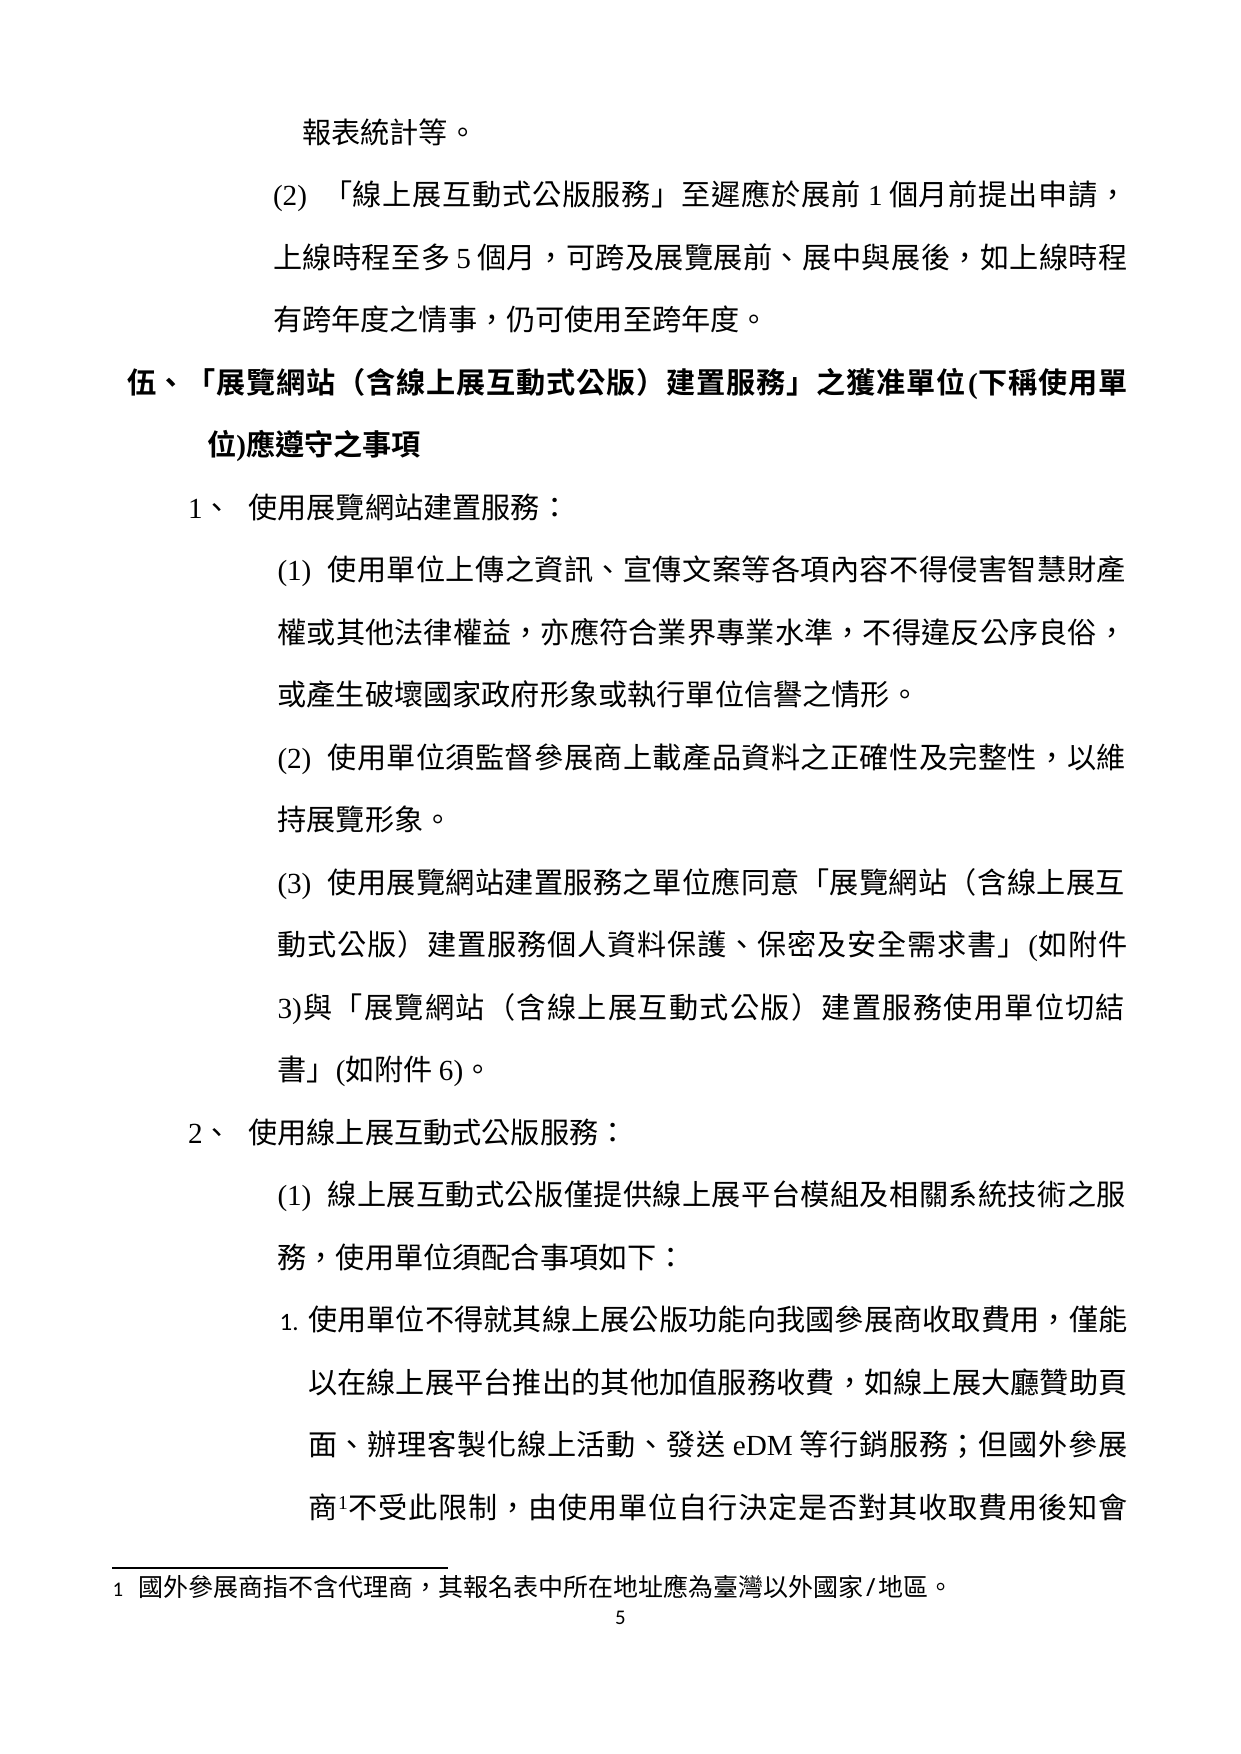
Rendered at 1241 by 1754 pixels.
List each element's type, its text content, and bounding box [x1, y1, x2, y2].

list 報表統計等。 [275, 89, 1128, 151]
list 使用單位不得就其線上展公版功能向我國參展商收取費用，僅能以在線上展平台推出的其他加值服務收費，如線上展大廳贊助頁面、辦理客製化線上活動、發送eDM等行銷服務；但國外參展商不受此限制，由使用單位自行決定是否對其收取費用後知會 [279, 1276, 1128, 1526]
list 「線上展互動式公版服務」至遲應於展前1個月前提出申請，上線時程至多5個月，可跨及展覽展前、展中與展後，如上線時程有跨年度之情事，仍可使用至跨年度。 [273, 151, 1128, 339]
list 「展覽網站（含線上展互動式公版）建置服務」之獲准單位(下稱使用單位)應遵守之事項 [127, 339, 1128, 464]
list 使用線上展互動式公版服務： [188, 1089, 1128, 1151]
list 國外參展商指不含代理商，其報名表中所在地址應為臺灣以外國家/地區。 [112, 1568, 1128, 1604]
list 使用展覽網站建置服務之單位應同意「展覽網站（含線上展互動式公版）建置服務個人資料保護、保密及安全需求書」(如附件3)與「展覽網站（含線上展互動式公版）建置服務使用單位切結書」(如附件6)。 [277, 839, 1128, 1089]
list 使用展覽網站建置服務： [188, 464, 1128, 526]
list 使用單位須監督參展商上載產品資料之正確性及完整性，以維持展覽形象。 [277, 714, 1128, 839]
list 使用單位上傳之資訊、宣傳文案等各項內容不得侵害智慧財產權或其他法律權益，亦應符合業界專業水準，不得違反公序良俗，或產生破壞國家政府形象或執行單位信譽之情形。 [277, 526, 1128, 714]
list 線上展互動式公版僅提供線上展平台模組及相關系統技術之服務，使用單位須配合事項如下： [277, 1151, 1128, 1276]
